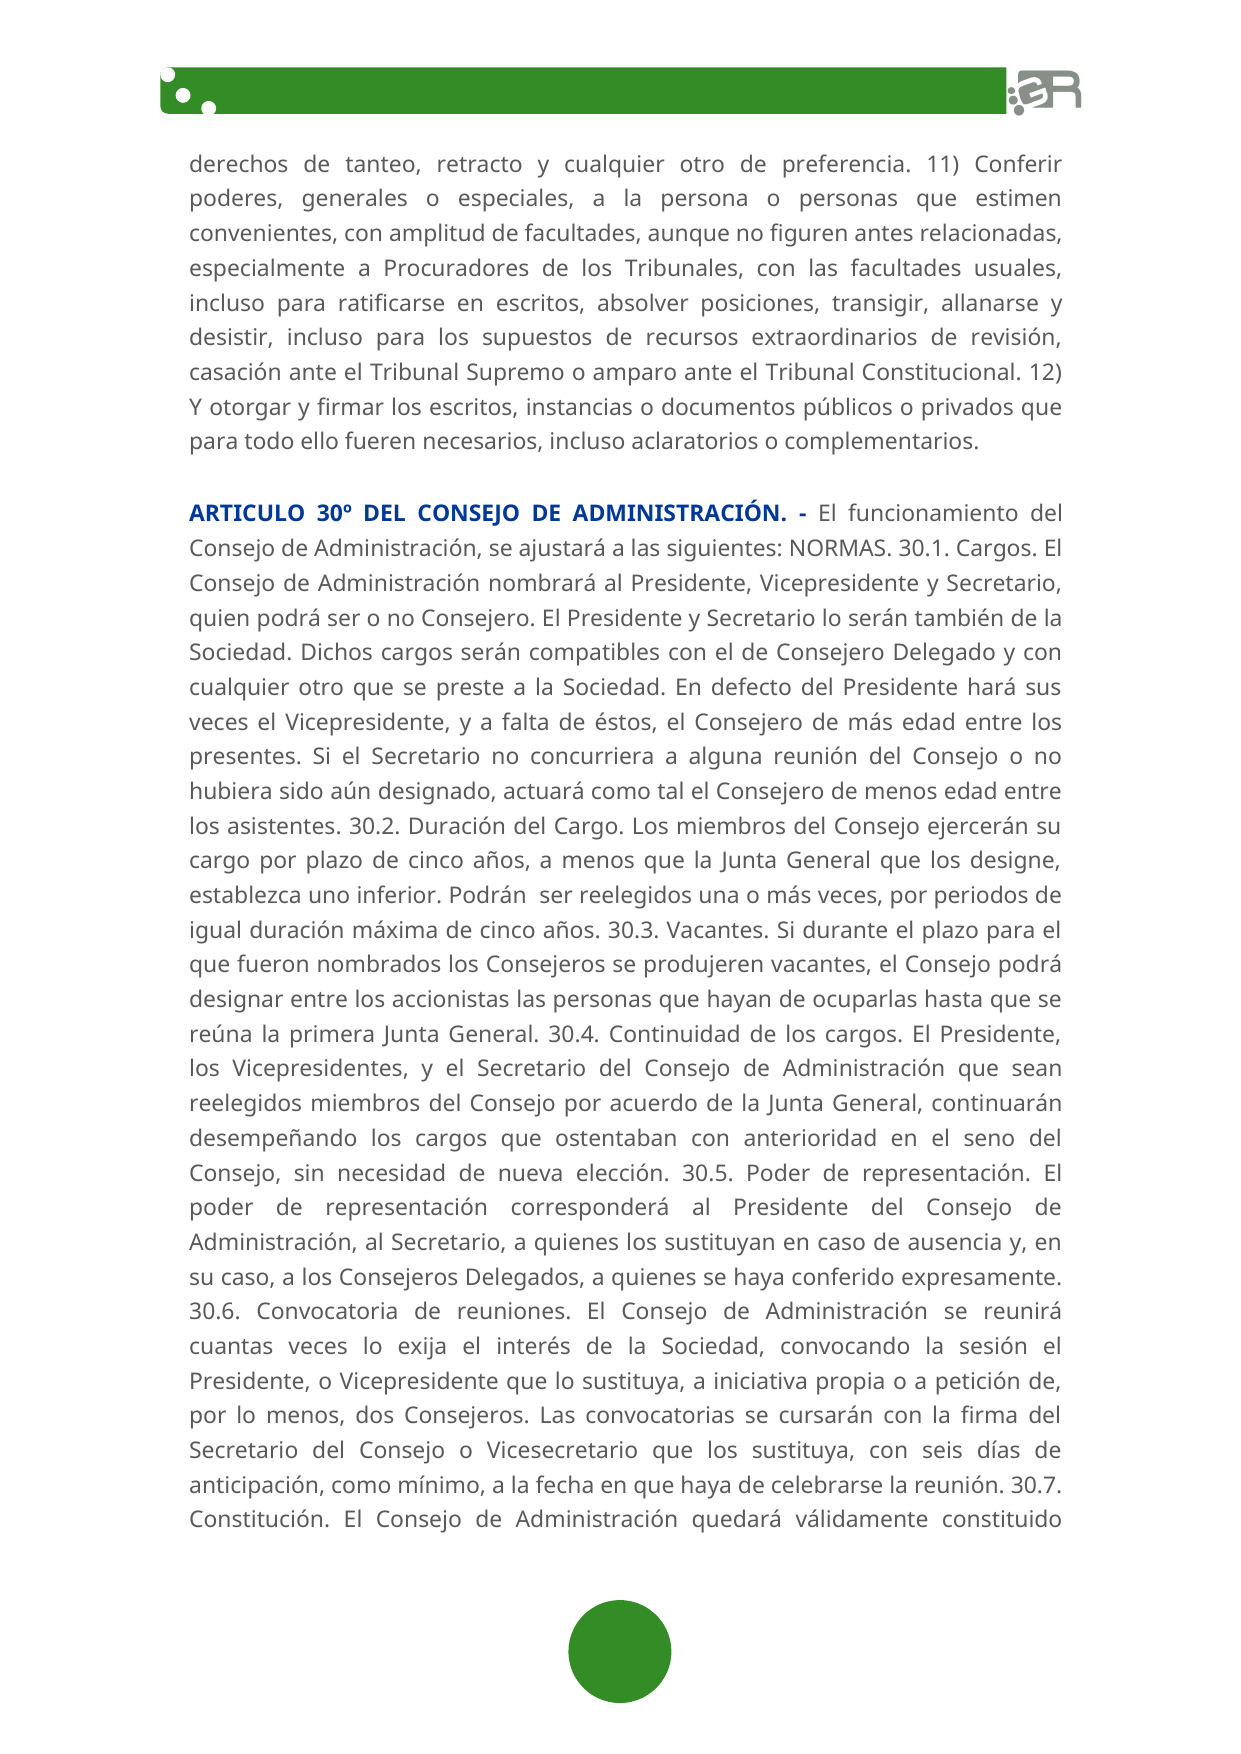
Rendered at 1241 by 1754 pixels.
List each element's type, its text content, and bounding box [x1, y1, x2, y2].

text derechos de tanteo, retracto y cualquier otro de preferencia. 11) Conferir poderes, generales o especiales, a la persona o personas que estimen convenientes, con amplitud de facultades, aunque no figuren antes relacionadas, especialmente a Procuradores de los Tribunales, con las facultades usuales, incluso para ratificarse en escritos, absolver posiciones, transigir, allanarse y desistir, incluso para los supuestos de recursos extraordinarios de revisión, casación ante el Tribunal Supremo o amparo ante el Tribunal Constitucional. 12) Y otorgar y firmar los escritos, instancias o documentos públicos o privados que para todo ello fueren necesarios, incluso aclaratorios o complementarios. [189, 148, 1063, 456]
text ARTICULO 30º DEL CONSEJO DE ADMINISTRACIÓN. - El funcionamiento del Consejo de Administración, se ajustará a las siguientes: NORMAS. 30.1. Cargos. El Consejo de Administración nombrará al Presidente, Vicepresidente y Secretario, quien podrá ser o no Consejero. El Presidente y Secretario lo serán también de la Sociedad. Dichos cargos serán compatibles con el de Consejero Delegado y con cualquier otro que se preste a la Sociedad. En defecto del Presidente hará sus veces el Vicepresidente, y a falta de éstos, el Consejero de más edad entre los presentes. Si el Secretario no concurriera a alguna reunión del Consejo o no hubiera sido aún designado, actuará como tal el Consejero de menos edad entre los asistentes. 30.2. Duración del Cargo. Los miembros del Consejo ejercerán su cargo por plazo de cinco años, a menos que la Junta General que los designe, establezca uno inferior. Podrán ser reelegidos una o más veces, por periodos de igual duración máxima de cinco años. 30.3. Vacantes. Si durante el plazo para el que fueron nombrados los Consejeros se produjeren vacantes, el Consejo podrá designar entre los accionistas las personas que hayan de ocuparlas hasta que se reúna la primera Junta General. 30.4. Continuidad de los cargos. El Presidente, los Vicepresidentes, y el Secretario del Consejo de Administración que sean reelegidos miembros del Consejo por acuerdo de la Junta General, continuarán desempeñando los cargos que ostentaban con anterioridad en el seno del Consejo, sin necesidad de nueva elección. 30.5. Poder de representación. El poder de representación corresponderá al Presidente del Consejo de Administración, al Secretario, a quienes los sustituyan en caso de ausencia y, en su caso, a los Consejeros Delegados, a quienes se haya conferido expresamente. 30.6. Convocatoria de reuniones. El Consejo de Administración se reunirá cuantas veces lo exija el interés de la Sociedad, convocando la sesión el Presidente, o Vicepresidente que lo sustituya, a iniciativa propia o a petición de, por lo menos, dos Consejeros. Las convocatorias se cursarán con la firma del Secretario del Consejo o Vicesecretario que los sustituya, con seis días de anticipación, como mínimo, a la fecha en que haya de celebrarse la reunión. 30.7. Constitución. El Consejo de Administración quedará válidamente constituido [189, 497, 1063, 1534]
